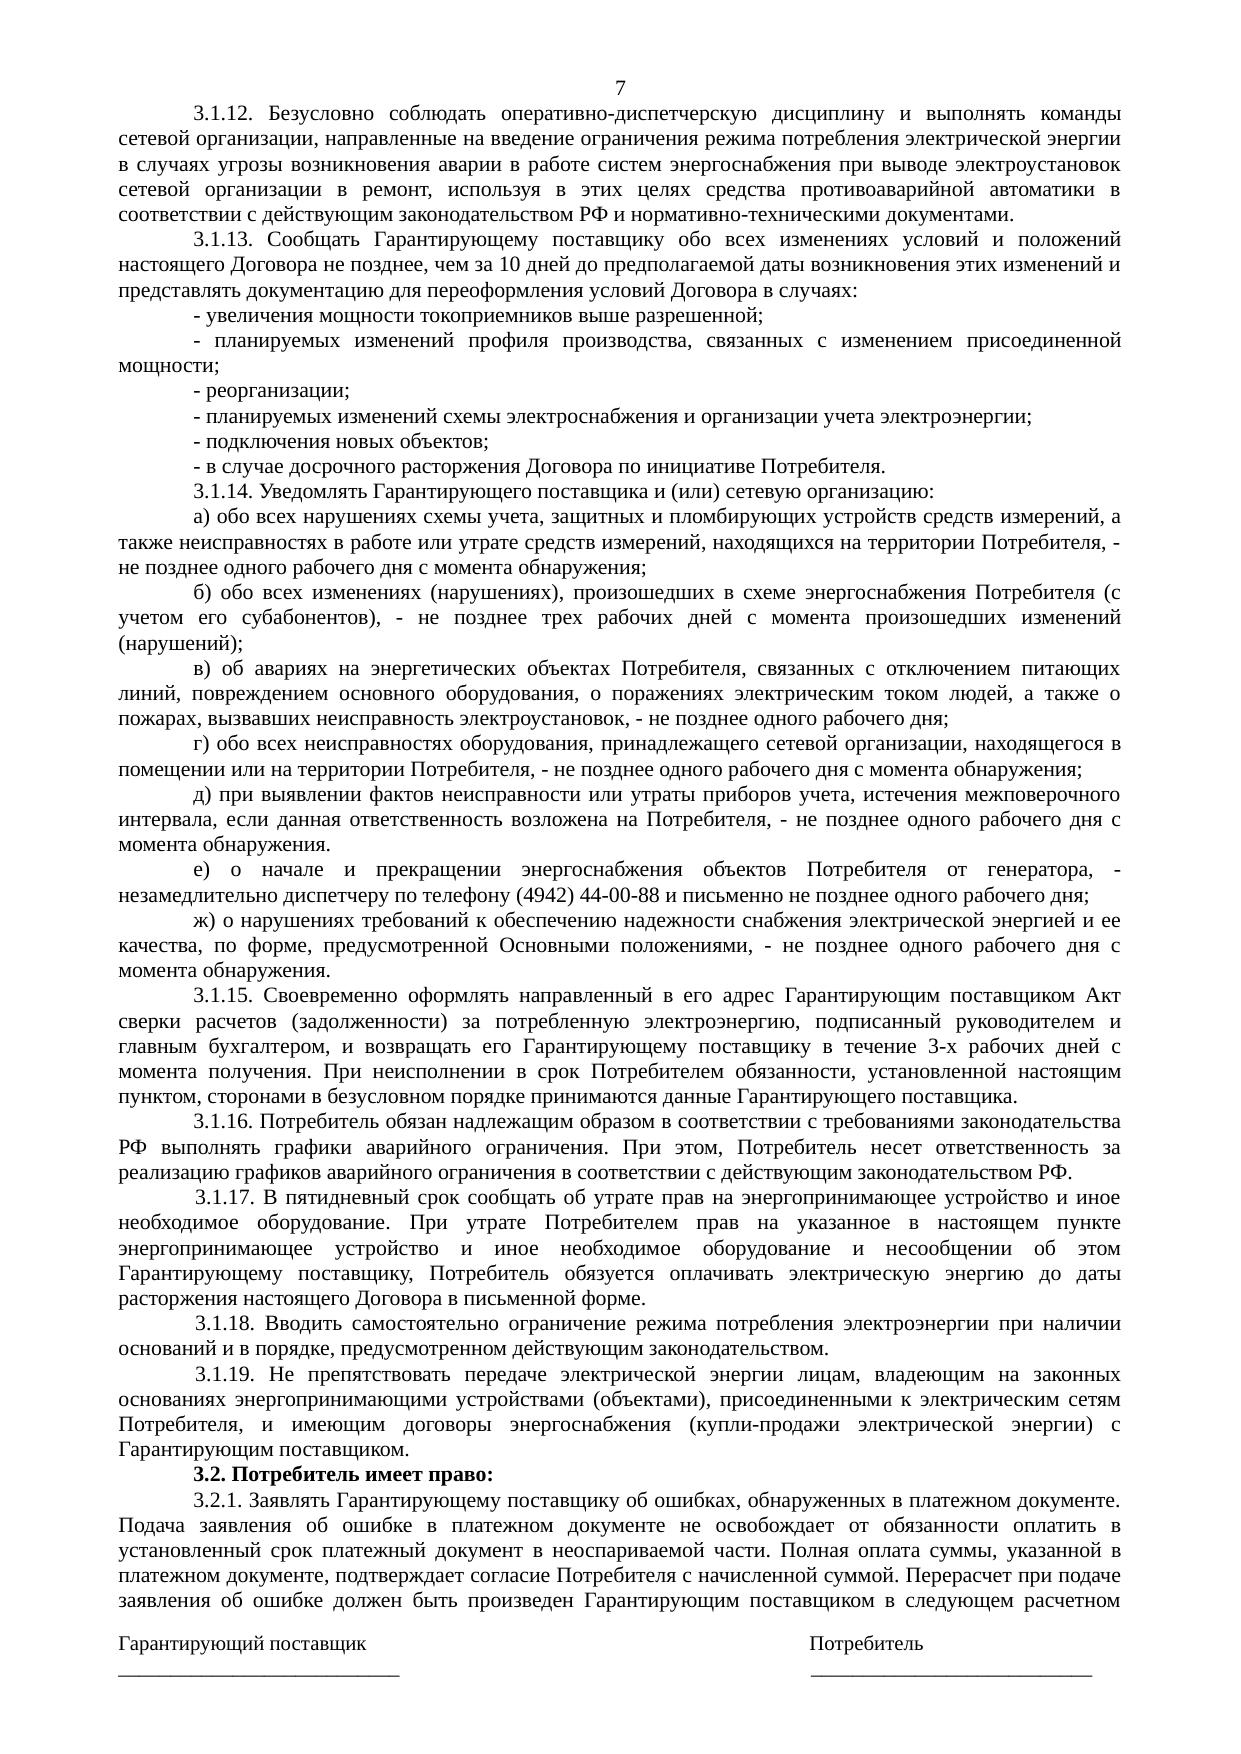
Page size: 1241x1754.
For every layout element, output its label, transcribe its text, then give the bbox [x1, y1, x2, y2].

text - планируемых изменений схемы электроснабжения и организации учета электроэнергии; [118, 403, 1122, 428]
text ж) о нарушениях требований к обеспечению надежности снабжения электрической энергией и ее качества, по форме, предусмотренной Основными положениями, - не позднее одного рабочего дня с момента обнаружения. [118, 907, 1122, 982]
text - увеличения мощности токоприемников выше разрешенной; [118, 302, 1122, 327]
text а) обо всех нарушениях схемы учета, защитных и пломбирующих устройств средств измерений, а также неисправностях в работе или утрате средств измерений, находящихся на территории Потребителя, - не позднее одного рабочего дня с момента обнаружения; [118, 503, 1122, 579]
text 3.1.18. Вводить самостоятельно ограничение режима потребления электроэнергии при наличии оснований и в порядке, предусмотренном действующим законодательством. [118, 1310, 1122, 1361]
text 3.1.14. Уведомлять Гарантирующего поставщика и (или) сетевую организацию: [118, 478, 1122, 503]
text - реорганизации; [118, 377, 1122, 403]
text е) о начале и прекращении энергоснабжения объектов Потребителя от генератора, - незамедлительно диспетчеру по телефону (4942) 44-00-88 и письменно не позднее одного рабочего дня; [118, 856, 1122, 907]
text 3.1.13. Сообщать Гарантирующему поставщику обо всех изменениях условий и положений настоящего Договора не позднее, чем за 10 дней до предполагаемой даты возникновения этих изменений и представлять документацию для переоформления условий Договора в случаях: [118, 226, 1122, 302]
text г) обо всех неисправностях оборудования, принадлежащего сетевой организации, находящегося в помещении или на территории Потребителя, - не позднее одного рабочего дня с момента обнаружения; [118, 730, 1122, 781]
text 3.2.1. Заявлять Гарантирующему поставщику об ошибках, обнаруженных в платежном документе. Подача заявления об ошибке в платежном документе не освобождает от обязанности оплатить в установленный срок платежный документ в неоспариваемой части. Полная оплата суммы, указанной в платежном документе, подтверждает согласие Потребителя с начисленной суммой. Перерасчет при подаче заявления об ошибке должен быть произведен Гарантирующим поставщиком в следующем расчетном [118, 1487, 1122, 1613]
text - в случае досрочного расторжения Договора по инициативе Потребителя. [118, 453, 1122, 478]
text б) обо всех изменениях (нарушениях), произошедших в схеме энергоснабжения Потребителя (с учетом его субабонентов), - не позднее трех рабочих дней с момента произошедших изменений (нарушений); [118, 579, 1122, 655]
text в) об авариях на энергетических объектах Потребителя, связанных с отключением питающих линий, повреждением основного оборудования, о поражениях электрическим током людей, а также о пожарах, вызвавших неисправность электроустановок, - не позднее одного рабочего дня; [118, 655, 1122, 730]
text - планируемых изменений профиля производства, связанных с изменением присоединенной мощности; [118, 327, 1122, 377]
text д) при выявлении фактов неисправности или утраты приборов учета, истечения межповерочного интервала, если данная ответственность возложена на Потребителя, - не позднее одного рабочего дня с момента обнаружения. [118, 781, 1122, 856]
text 3.1.15. Своевременно оформлять направленный в его адрес Гарантирующим поставщиком Акт сверки расчетов (задолженности) за потребленную электроэнергию, подписанный руководителем и главным бухгалтером, и возвращать его Гарантирующему поставщику в течение 3-х рабочих дней с момента получения. При неисполнении в срок Потребителем обязанности, установленной настоящим пунктом, сторонами в безусловном порядке принимаются данные Гарантирующего поставщика. [118, 982, 1122, 1108]
text 3.1.16. Потребитель обязан надлежащим образом в соответствии с требованиями законодательства РФ выполнять графики аварийного ограничения. При этом, Потребитель несет ответственность за реализацию графиков аварийного ограничения в соответствии с действующим законодательством РФ. [118, 1108, 1122, 1184]
text - подключения новых объектов; [118, 428, 1122, 453]
text 3.1.12. Безусловно соблюдать оперативно-диспетчерскую дисциплину и выполнять команды сетевой организации, направленные на введение ограничения режима потребления электрической энергии в случаях угрозы возникновения аварии в работе систем энергоснабжения при выводе электроустановок сетевой организации в ремонт, используя в этих целях средства противоаварийной автоматики в соответствии с действующим законодательством РФ и нормативно-техническими документами. [118, 100, 1122, 226]
text 3.1.19. Не препятствовать передаче электрической энергии лицам, владеющим на законных основаниях энергопринимающими устройствами (объектами), присоединенными к электрическим сетям Потребителя, и имеющим договоры энергоснабжения (купли-продажи электрической энергии) с Гарантирующим поставщиком. [118, 1361, 1122, 1461]
text 3.1.17. В пятидневный срок сообщать об утрате прав на энергопринимающее устройство и иное необходимое оборудование. При утрате Потребителем прав на указанное в настоящем пункте энергопринимающее устройство и иное необходимое оборудование и несообщении об этом Гарантирующему поставщику, Потребитель обязуется оплачивать электрическую энергию до даты расторжения настоящего Договора в письменной форме. [118, 1184, 1122, 1310]
text 3.2. Потребитель имеет право: [118, 1461, 1122, 1487]
